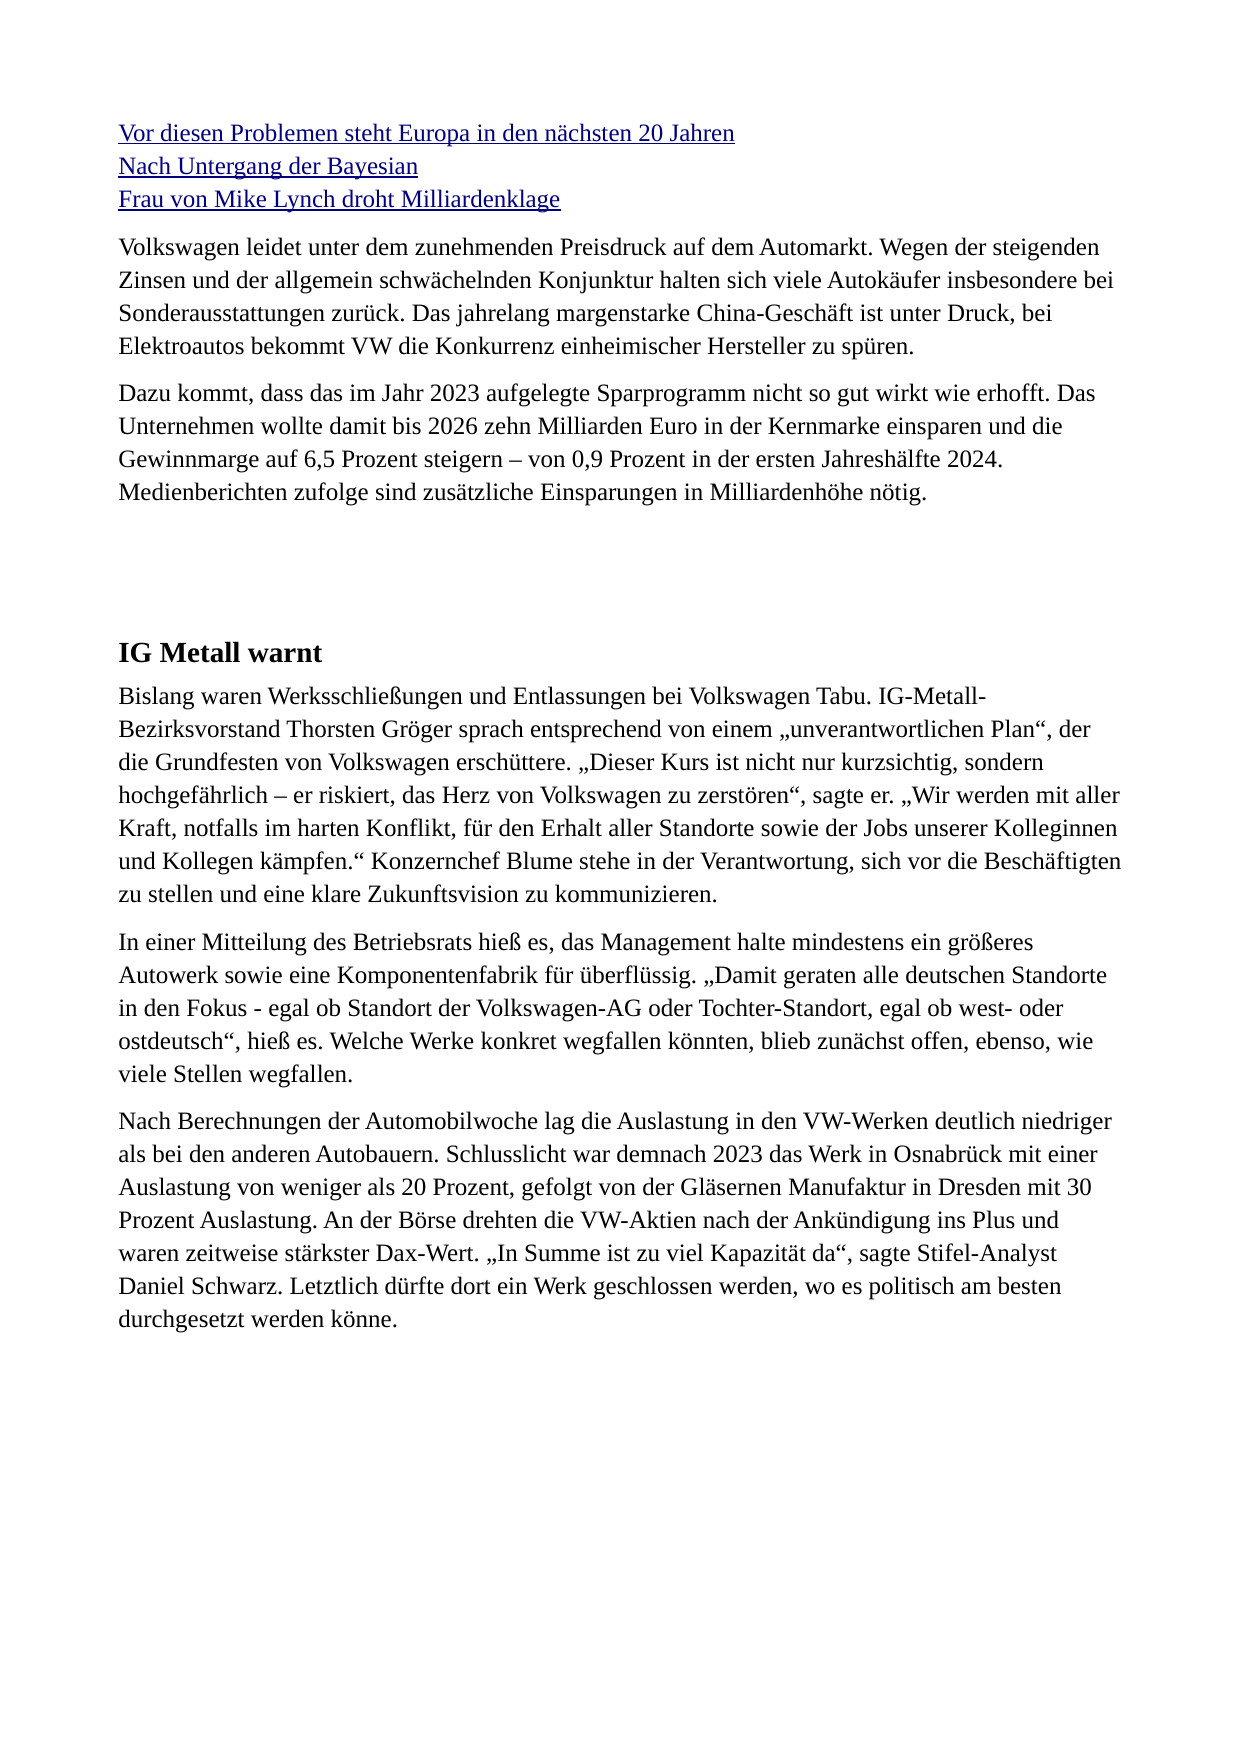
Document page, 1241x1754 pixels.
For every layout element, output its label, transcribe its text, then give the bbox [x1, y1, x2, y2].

subtitle IG Metall warnt [118, 635, 1122, 668]
text Vor diesen Problemen steht Europa in den nächsten 20 Jahren [118, 118, 1122, 147]
text Nach Untergang der Bayesian [118, 151, 1122, 180]
text Frau von Mike Lynch droht Milliardenklage [118, 184, 1122, 213]
text Bislang waren Werksschließungen und Entlassungen bei Volkswagen Tabu. IG-Metall-Bezirksvorstand Thorsten Gröger sprach entsprechend von einem „unverantwortlichen Plan“, der die Grundfesten von Volkswagen erschüttere. „Dieser Kurs ist nicht nur kurzsichtig, sondern hochgefährlich – er riskiert, das Herz von Volkswagen zu zerstören“, sagte er. „Wir werden mit aller Kraft, notfalls im harten Konflikt, für den Erhalt aller Standorte sowie der Jobs unserer Kolleginnen und Kollegen kämpfen.“ Konzernchef Blume stehe in der Verantwortung, sich vor die Beschäftigten zu stellen und eine klare Zukunftsvision zu kommunizieren. [118, 681, 1122, 908]
text Dazu kommt, dass das im Jahr 2023 aufgelegte Sparprogramm nicht so gut wirkt wie erhofft. Das Unternehmen wollte damit bis 2026 zehn Milliarden Euro in der Kernmarke einsparen und die Gewinnmarge auf 6,5 Prozent steigern – von 0,9 Prozent in der ersten Jahreshälfte 2024. Medienberichten zufolge sind zusätzliche Einsparungen in Milliardenhöhe nötig. [118, 378, 1122, 506]
text Volkswagen leidet unter dem zunehmenden Preisdruck auf dem Automarkt. Wegen der steigenden Zinsen und der allgemein schwächelnden Konjunktur halten sich viele Autokäufer insbesondere bei Sonderausstattungen zurück. Das jahrelang margenstarke China-Geschäft ist unter Druck, bei Elektroautos bekommt VW die Konkurrenz einheimischer Hersteller zu spüren. [118, 232, 1122, 359]
text In einer Mitteilung des Betriebsrats hieß es, das Management halte mindestens ein größeres Autowerk sowie eine Komponentenfabrik für überflüssig. „Damit geraten alle deutschen Standorte in den Fokus - egal ob Standort der Volkswagen-AG oder Tochter-Standort, egal ob west- oder ostdeutsch“, hieß es. Welche Werke konkret wegfallen könnten, blieb zunächst offen, ebenso, wie viele Stellen wegfallen. [118, 927, 1122, 1087]
text Nach Berechnungen der Automobilwoche lag die Auslastung in den VW-Werken deutlich niedriger als bei den anderen Autobauern. Schlusslicht war demnach 2023 das Werk in Osnabrück mit einer Auslastung von weniger als 20 Prozent, gefolgt von der Gläsernen Manufaktur in Dresden mit 30 Prozent Auslastung. An der Börse drehten die VW-Aktien nach der Ankündigung ins Plus und waren zeitweise stärkster Dax-Wert. „In Summe ist zu viel Kapazität da“, sagte Stifel-Analyst Daniel Schwarz. Letztlich dürfte dort ein Werk geschlossen werden, wo es politisch am besten durchgesetzt werden könne. [118, 1106, 1122, 1333]
